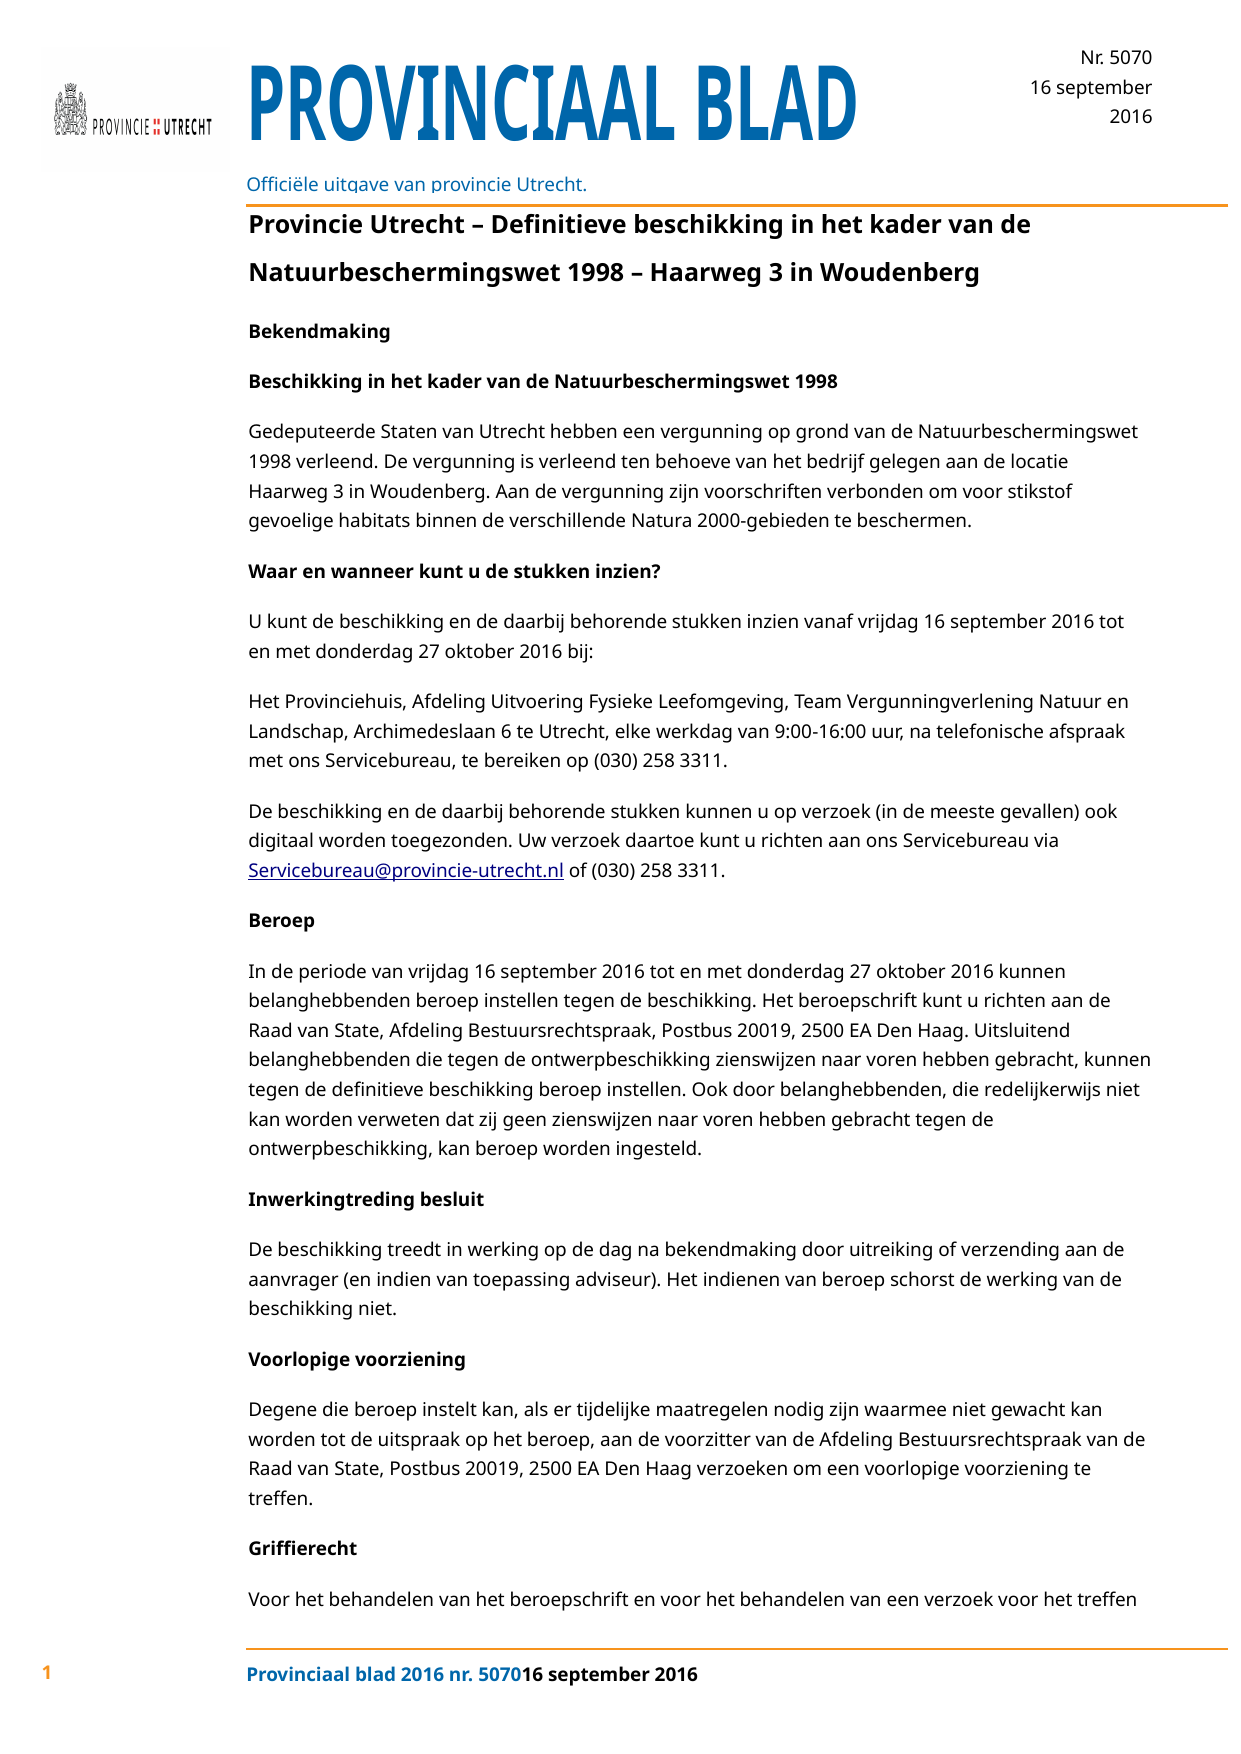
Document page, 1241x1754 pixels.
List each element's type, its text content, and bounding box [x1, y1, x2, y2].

text Voorlopige voorziening [248, 1346, 1152, 1372]
text Waar en wanneer kunt u de stukken inzien? [248, 558, 1152, 584]
text Gedeputeerde Staten van Utrecht hebben een vergunning op grond van de Natuurbeschermingswet 1998 verleend. De vergunning is verleend ten behoeve van het bedrijf gelegen aan de locatie Haarweg 3 in Woudenberg. Aan de vergunning zijn voorschriften verbonden om voor stikstof gevoelige habitats binnen de verschillende Natura 2000-gebieden te beschermen. [248, 419, 1152, 533]
text Beroep [248, 907, 1152, 933]
text Provincie Utrecht – Definitieve beschikking in het kader van de Natuurbeschermingswet 1998 – Haarweg 3 in Woudenberg [248, 207, 1152, 288]
text Degene die beroep instelt kan, als er tijdelijke maatregelen nodig zijn waarmee niet gewacht kan worden tot de uitspraak op het beroep, aan de voorzitter van de Afdeling Bestuursrechtspraak van de Raad van State, Postbus 20019, 2500 EA Den Haag verzoeken om een voorlopige voorziening te treffen. [248, 1396, 1152, 1511]
text U kunt de beschikking en de daarbij behorende stukken inzien vanaf vrijdag 16 september 2016 tot en met donderdag 27 oktober 2016 bij: [248, 608, 1152, 664]
text Het Provinciehuis, Afdeling Uitvoering Fysieke Leefomgeving, Team Vergunningverlening Natuur en Landschap, Archimedeslaan 6 te Utrecht, elke werkdag van 9:00‑16:00 uur, na telefonische afspraak met ons Servicebureau, te bereiken op (030) 258 3311. [248, 688, 1152, 773]
text De beschikking en de daarbij behorende stukken kunnen u op verzoek (in de meeste gevallen) ook digitaal worden toegezonden. Uw verzoek daartoe kunt u richten aan ons Servicebureau via Servicebureau@provincie-utrecht.nl of (030) 258 3311. [248, 798, 1152, 883]
text Inwerkingtreding besluit [248, 1186, 1152, 1212]
text De beschikking treedt in werking op de dag na bekendmaking door uitreiking of verzending aan de aanvrager (en indien van toepassing adviseur). Het indienen van beroep schorst de werking van de beschikking niet. [248, 1236, 1152, 1321]
text Griffierecht [248, 1535, 1152, 1561]
text Bekendmaking [248, 318, 1152, 344]
text Voor het behandelen van het beroepschrift en voor het behandelen van een verzoek voor het treffen [248, 1586, 1152, 1612]
picture [41, 47, 231, 172]
text Beschikking in het kader van de Natuurbeschermingswet 1998 [248, 368, 1152, 394]
text In de periode van vrijdag 16 september 2016 tot en met donderdag 27 oktober 2016 kunnen belanghebbenden beroep instellen tegen de beschikking. Het beroepschrift kunt u richten aan de Raad van State, Afdeling Bestuursrechtspraak, Postbus 20019, 2500 EA Den Haag. Uitsluitend belanghebbenden die tegen de ontwerpbeschikking zienswijzen naar voren hebben gebracht, kunnen tegen de definitieve beschikking beroep instellen. Ook door belanghebbenden, die redelijkerwijs niet kan worden verweten dat zij geen zienswijzen naar voren hebben gebracht tegen de ontwerpbeschikking, kan beroep worden ingesteld. [248, 958, 1152, 1161]
